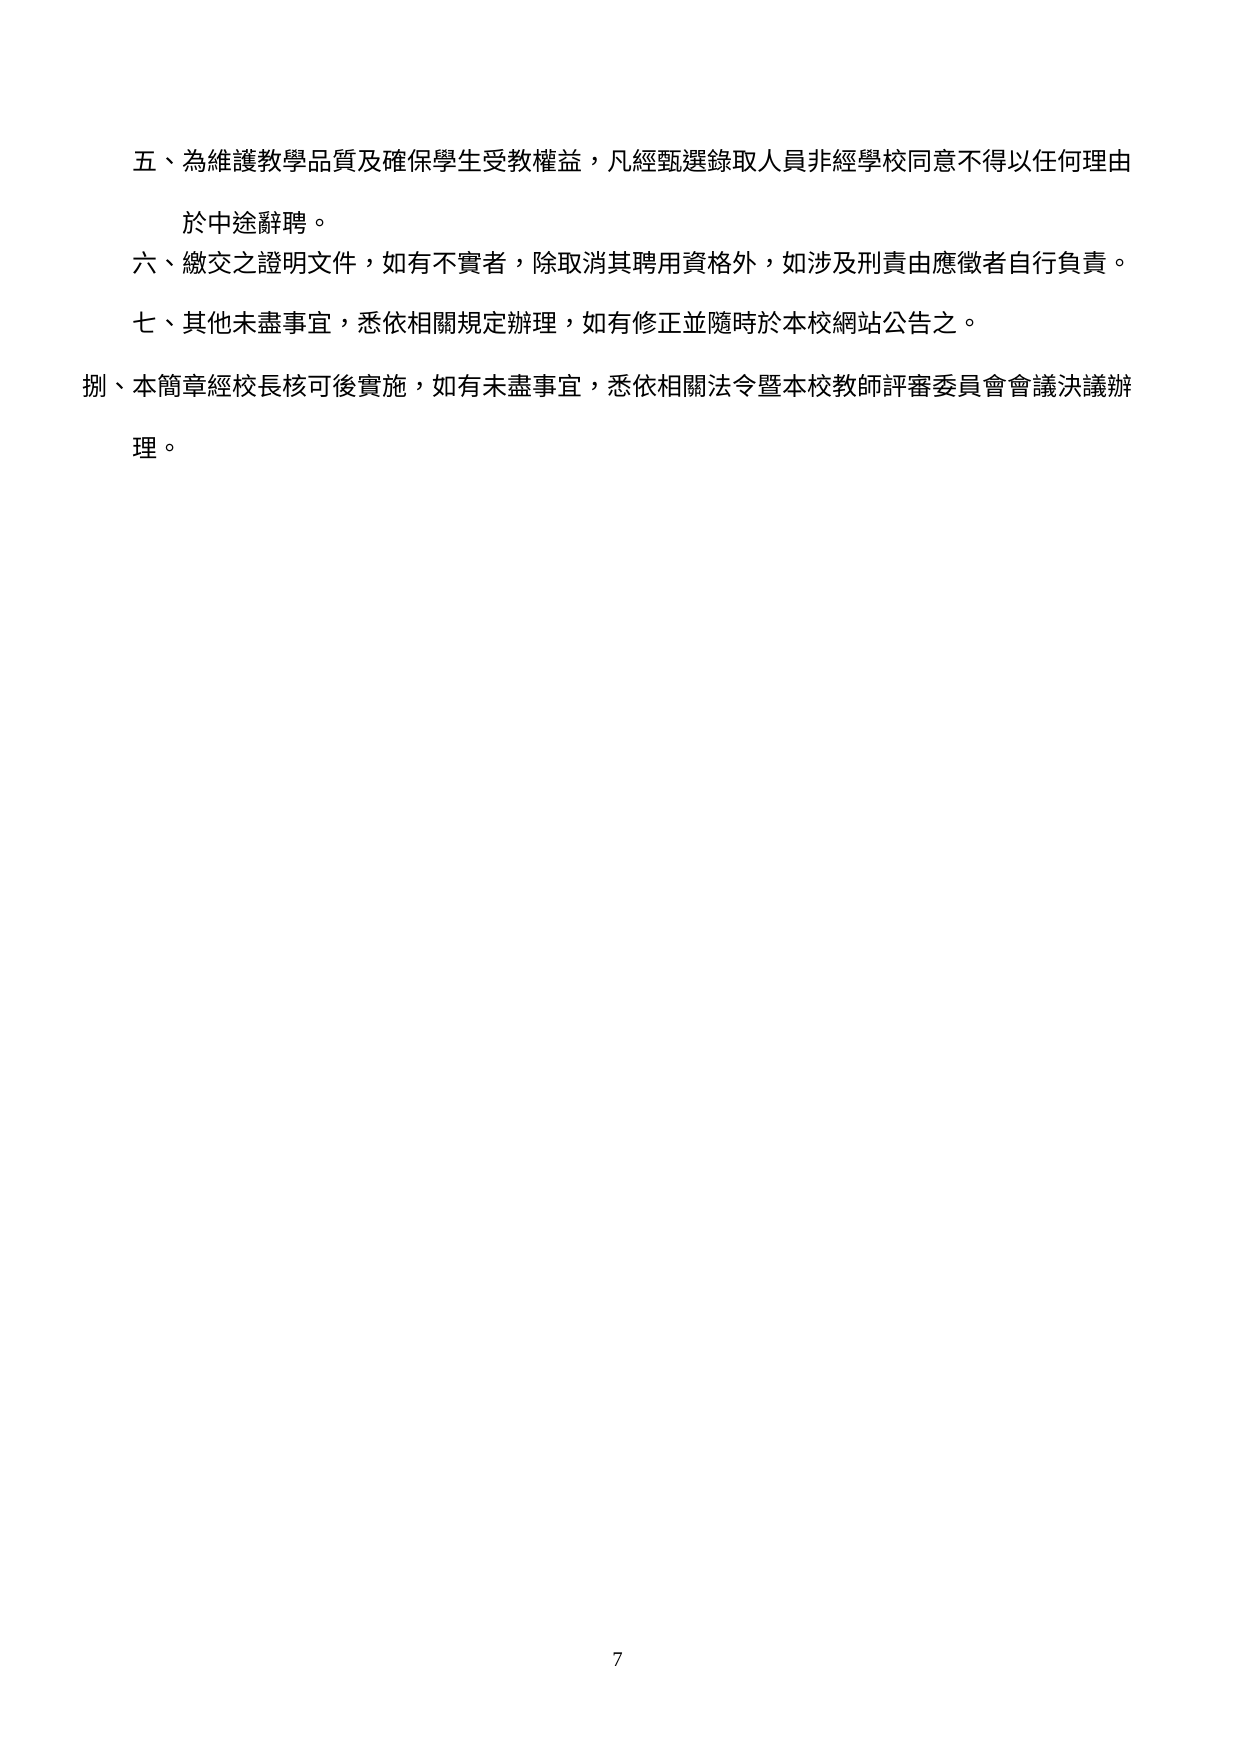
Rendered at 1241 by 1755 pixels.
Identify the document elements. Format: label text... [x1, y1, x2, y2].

text 五、為維護教學品質及確保學生受教權益，凡經甄選錄取人員非經學校同意不得以任何理由於中途辭聘。 [133, 118, 1152, 243]
text 七、其他未盡事宜，悉依相關規定辦理，如有修正並隨時於本校網站公告之。 [83, 280, 1152, 343]
text 捌、本簡章經校長核可後實施，如有未盡事宜，悉依相關法令暨本校教師評審委員會會議決議辦理。 [83, 343, 1152, 468]
text 六、繳交之證明文件，如有不實者，除取消其聘用資格外，如涉及刑責由應徵者自行負責。 [83, 243, 1177, 280]
